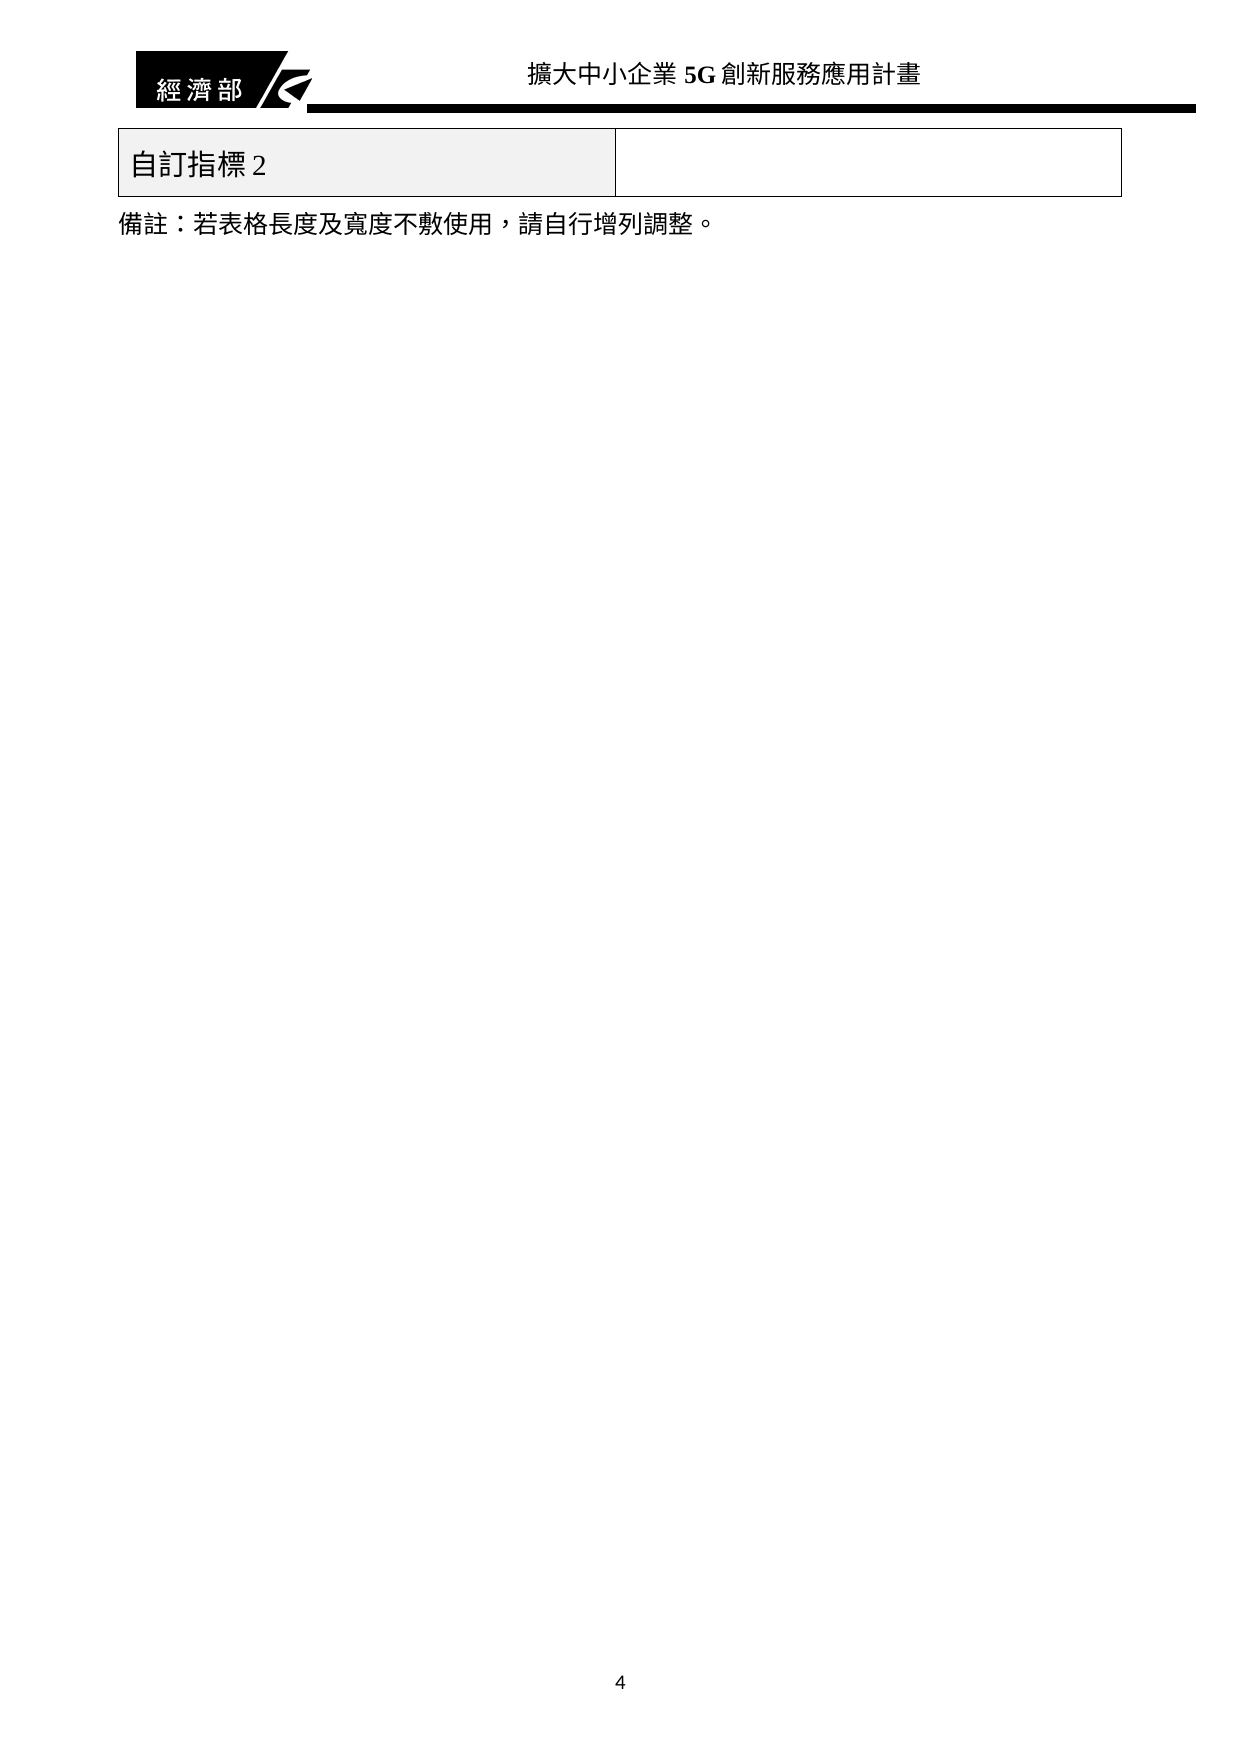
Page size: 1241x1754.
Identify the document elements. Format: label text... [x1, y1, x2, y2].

table_cell 自訂指標2 [119, 129, 615, 196]
picture [136, 51, 312, 108]
table_cell [616, 129, 1121, 196]
text 備註：若表格長度及寬度不敷使用，請自行增列調整。 [118, 197, 1122, 243]
